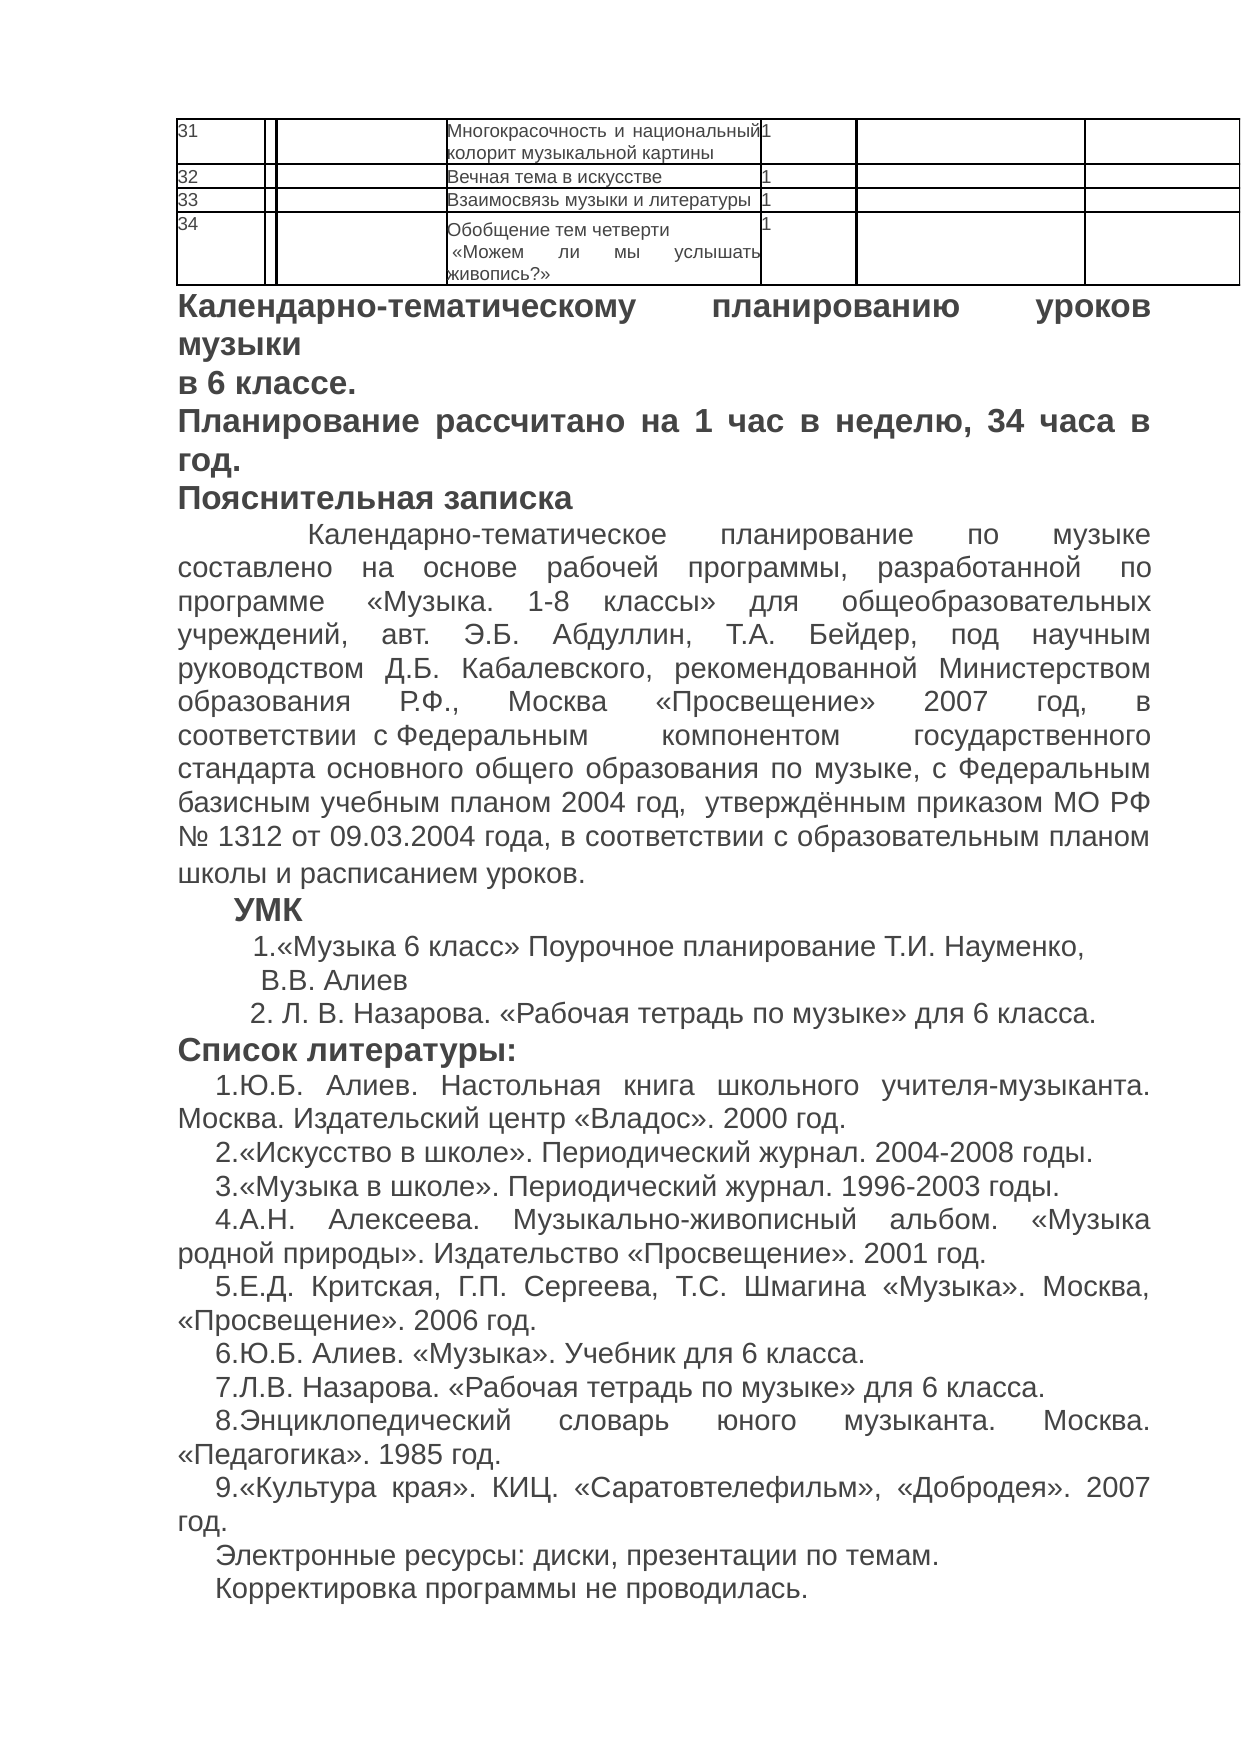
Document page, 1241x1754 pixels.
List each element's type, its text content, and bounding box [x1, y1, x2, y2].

text 9.«Культура края». КИЦ. «Саратовтелефильм», «Добродея». 2007 год. [177, 1471, 1152, 1538]
text 7.Л.В. Назарова. «Рабочая тетрадь по музыке» для 6 класса. [177, 1370, 1152, 1403]
table_cell [1086, 189, 1239, 211]
text 4.А.Н. Алексеева. Музыкально-живописный альбом. «Музыка родной природы». Издательство «Просвещение». 2001 год. [177, 1202, 1152, 1269]
text 6.Ю.Б. Алиев. «Музыка». Учебник для 6 класса. [177, 1336, 1152, 1370]
text 3.«Музыка в школе». Периодический журнал. 1996-2003 годы. [177, 1169, 1152, 1202]
table_cell 32 [178, 165, 264, 187]
table_cell 34 [178, 213, 264, 284]
table_cell [278, 213, 446, 284]
text Электронные ресурсы: диски, презентации по темам. [177, 1538, 1152, 1571]
text Список литературы: [177, 1029, 1152, 1068]
table_cell [858, 120, 1084, 163]
table_cell Взаимосвязь музыки и литературы [448, 189, 760, 211]
table_cell [1086, 165, 1239, 187]
text УМК [177, 891, 1152, 929]
text 1.«Музыка 6 класс» Поурочное планирование Т.И. Науменко, [196, 929, 1152, 962]
table_cell 1 [762, 120, 855, 163]
table_cell Многокрасочность и национальный колорит музыкальной картины [448, 120, 760, 163]
table_cell 31 [178, 120, 264, 163]
text 1.Ю.Б. Алиев. Настольная книга школьного учителя-музыканта. Москва. Издательский центр «Владос». 2000 год. [177, 1068, 1152, 1135]
text 8.Энциклопедический словарь юного музыканта. Москва. «Педагогика». 1985 год. [177, 1403, 1152, 1471]
table_cell 33 [178, 189, 264, 211]
table_cell 1 [762, 213, 855, 284]
table_cell [1086, 120, 1239, 163]
table_cell 1 [762, 189, 855, 211]
table_cell [266, 165, 275, 187]
table_cell [278, 120, 446, 163]
table_cell [278, 189, 446, 211]
text 2.«Искусство в школе». Периодический журнал. 2004-2008 годы. [177, 1135, 1152, 1169]
text 5.Е.Д. Критская, Г.П. Сергеева, Т.С. Шмагина «Музыка». Москва, «Просвещение». 2006 год. [177, 1269, 1152, 1336]
table_cell [266, 213, 275, 284]
table_cell [266, 120, 275, 163]
text Планирование рассчитано на 1 час в неделю, 34 часа в год. [177, 401, 1152, 478]
table_cell [1086, 213, 1239, 284]
text Корректировка программы не проводилась. [177, 1571, 1152, 1605]
text 2. Л. В. Назарова. «Рабочая тетрадь по музыке» для 6 класса. [177, 996, 1152, 1029]
table_cell [266, 189, 275, 211]
table_cell [858, 189, 1084, 211]
table_cell Вечная тема в искусстве [448, 165, 760, 187]
text в 6 классе. [177, 363, 1152, 401]
text Пояснительная записка [177, 478, 1152, 517]
table_cell 1 [762, 165, 855, 187]
table_cell Обобщение тем четверти «Можем ли мы услышать живопись?» [448, 213, 760, 284]
text Календарно-тематическое планирование по музыке составлено на основе рабочей программы, разработанной по программе «Музыка. 1-8 классы» для общеобразовательных учреждений, авт. Э.Б. Абдуллин, Т.А. Бейдер, под научным руководством Д.Б. Кабалевского, рекомендованной Министерством образования Р.Ф., Москва «Просвещение» 2007 год, в соответствии с Федеральным компонентом государственного стандарта основного общего образования по музыке, с Федеральным базисным учебным планом 2004 год, утверждённым приказом МО РФ № 1312 от 09.03.2004 года, в соответствии с образовательным планом школы и расписанием уроков. [177, 517, 1152, 891]
text Календарно-тематическому планированию уроков музыки [177, 286, 1152, 363]
table_cell [858, 213, 1084, 284]
table_cell [858, 165, 1084, 187]
text В.В. Алиев [196, 962, 1152, 996]
table_cell [278, 165, 446, 187]
